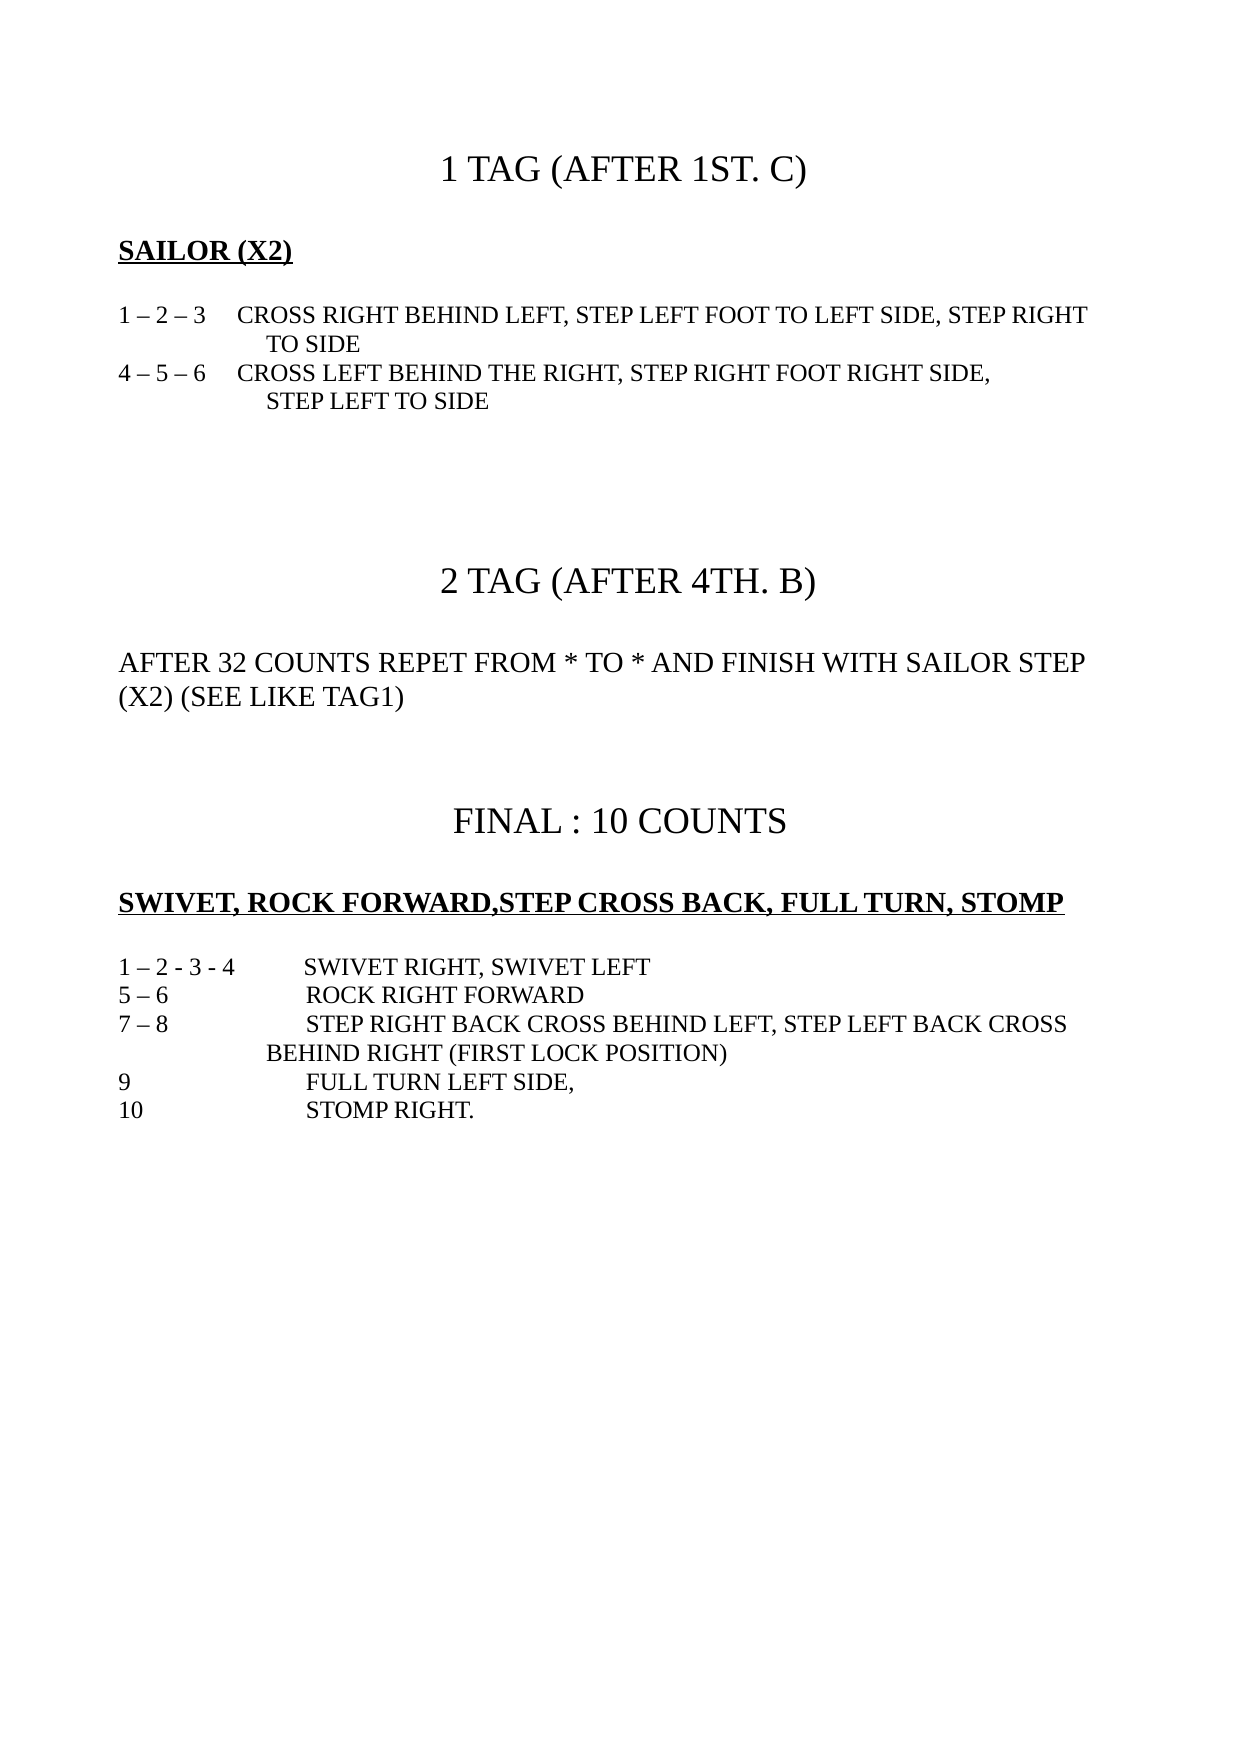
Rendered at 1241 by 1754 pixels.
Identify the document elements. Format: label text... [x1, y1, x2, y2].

text 4 – 5 – 6 CROSS LEFT BEHIND THE RIGHT, STEP RIGHT FOOT RIGHT SIDE, [118, 358, 1122, 386]
text 9 FULL TURN LEFT SIDE, [118, 1067, 1122, 1096]
text (X2) (SEE LIKE TAG1) [118, 679, 1122, 712]
text 1 – 2 - 3 - 4 SWIVET RIGHT, SWIVET LEFT [118, 952, 1122, 981]
text FINAL : 10 COUNTS [118, 798, 1122, 842]
text 2 TAG (AFTER 4TH. B) [118, 559, 1122, 602]
text 10 STOMP RIGHT. [118, 1096, 1122, 1124]
text 1 – 2 – 3 CROSS RIGHT BEHIND LEFT, STEP LEFT FOOT TO LEFT SIDE, STEP RIGHT TO SIDE [118, 300, 1122, 358]
text STEP LEFT TO SIDE [118, 386, 1122, 415]
text 7 – 8 STEP RIGHT BACK CROSS BEHIND LEFT, STEP LEFT BACK CROSS BEHIND RIGHT (FIRST LOCK POSITION) [118, 1009, 1122, 1067]
text SAILOR (X2) [118, 233, 1122, 267]
text AFTER 32 COUNTS REPET FROM * TO * AND FINISH WITH SAILOR STEP [118, 645, 1122, 679]
text 1 TAG (AFTER 1ST. C) [118, 147, 1122, 190]
text 5 – 6 ROCK RIGHT FORWARD [118, 981, 1122, 1009]
text SWIVET, ROCK FORWARD,STEP CROSS BACK, FULL TURN, STOMP [118, 885, 1122, 918]
